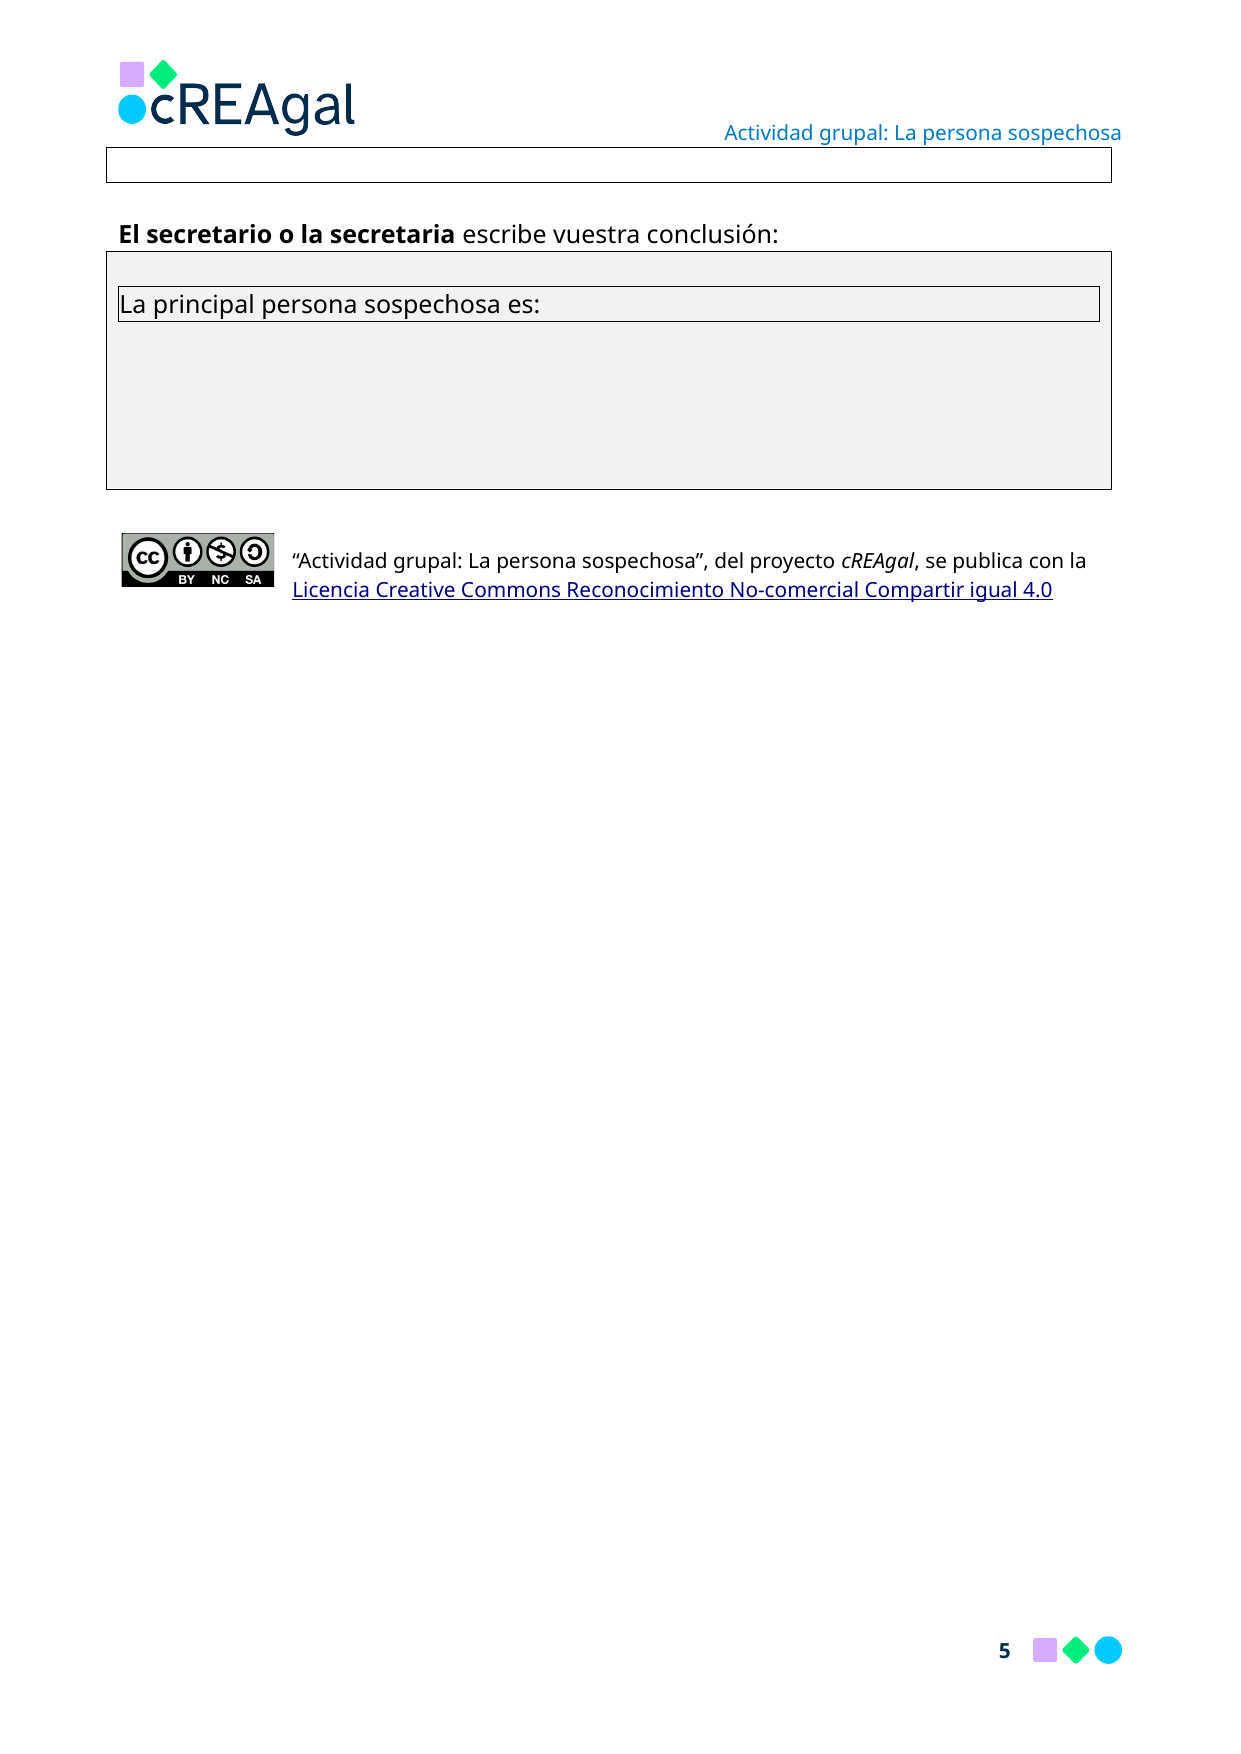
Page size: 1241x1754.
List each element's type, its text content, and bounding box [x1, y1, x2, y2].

text “Actividad grupal: La persona sospechosa”, del proyecto cREAgal, se publica con la Licencia Creative Commons Reconocimiento No-comercial Compartir igual 4.0 [118, 546, 1122, 603]
picture [118, 60, 355, 136]
picture [121, 533, 275, 587]
table_header La principal persona sospechosa es: [107, 252, 1111, 488]
text El secretario o la secretaria escribe vuestra conclusión: [118, 217, 1122, 251]
table_cell [107, 148, 1111, 182]
